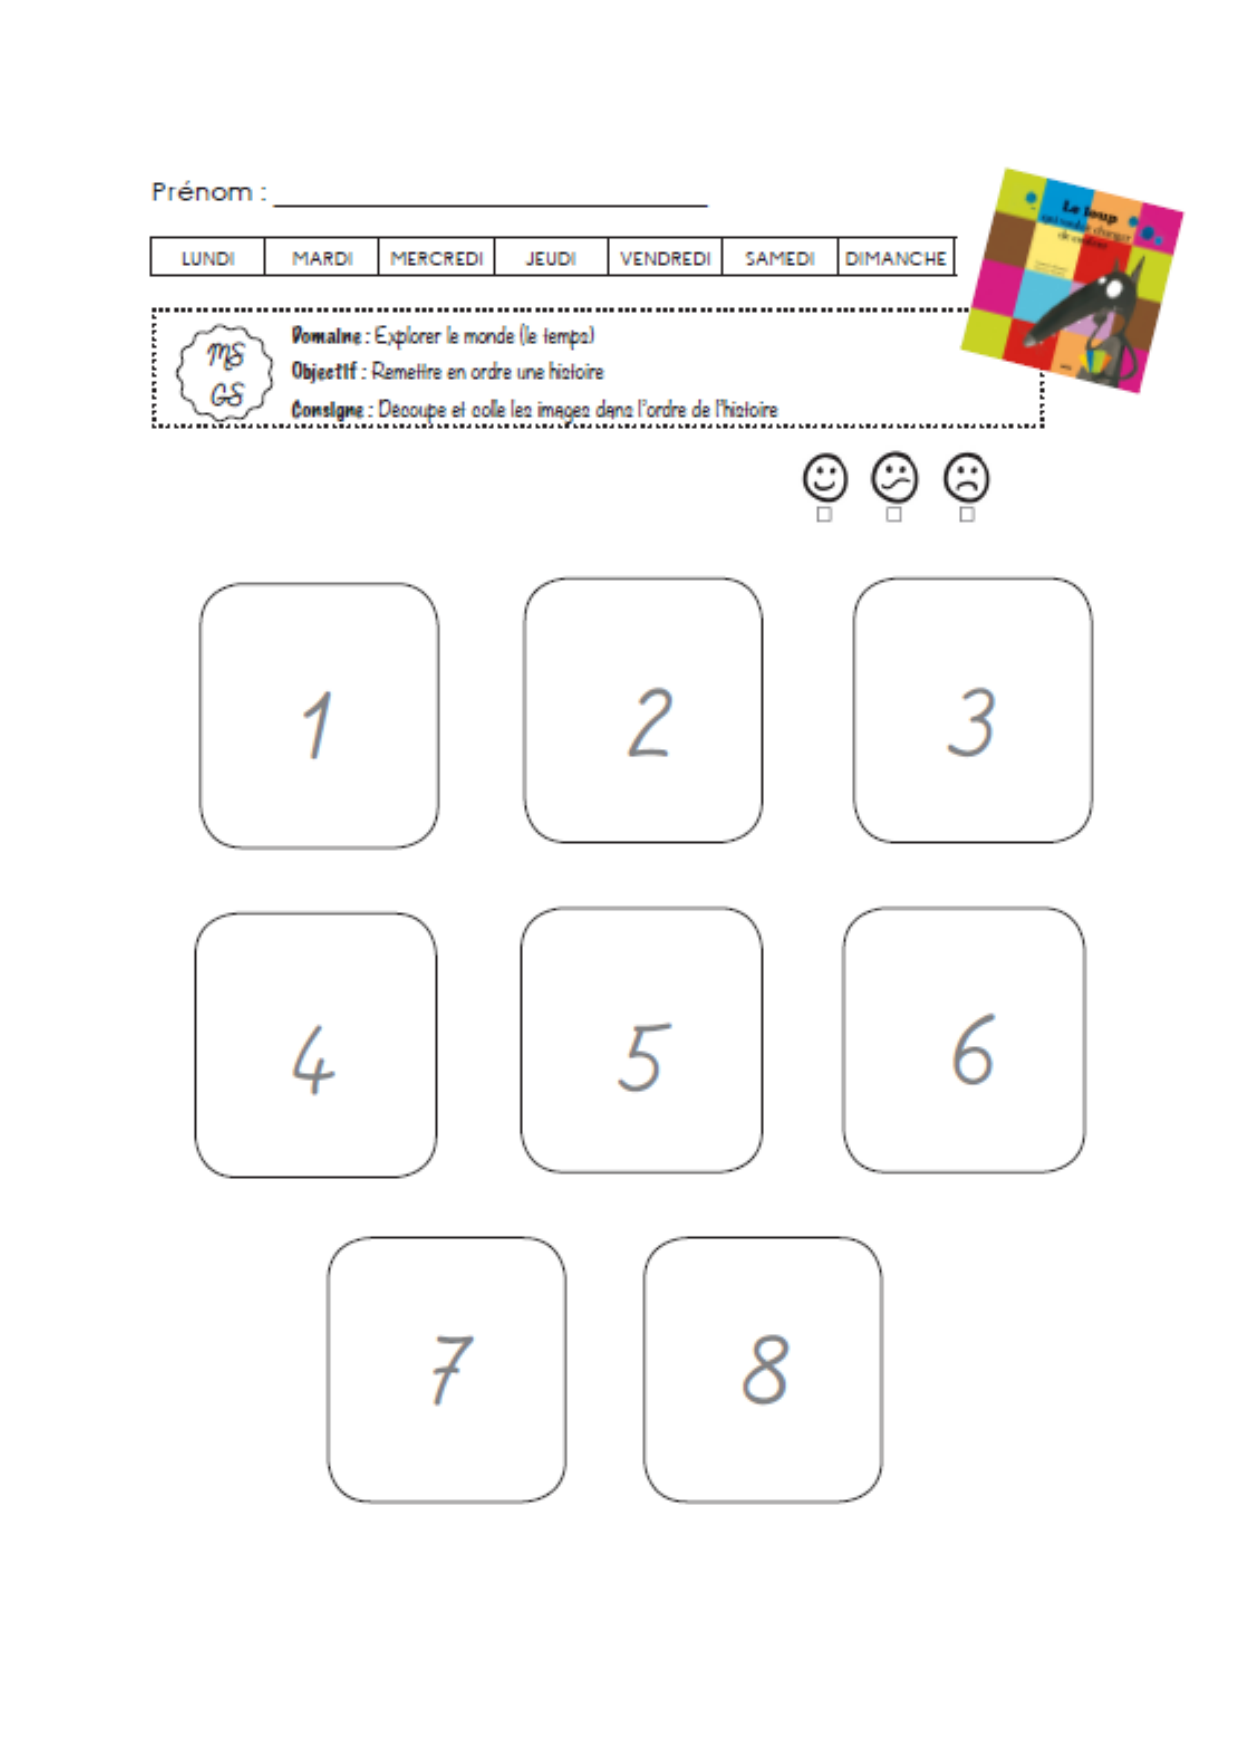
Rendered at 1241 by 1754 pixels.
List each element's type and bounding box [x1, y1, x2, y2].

picture [105, 140, 1033, 1522]
